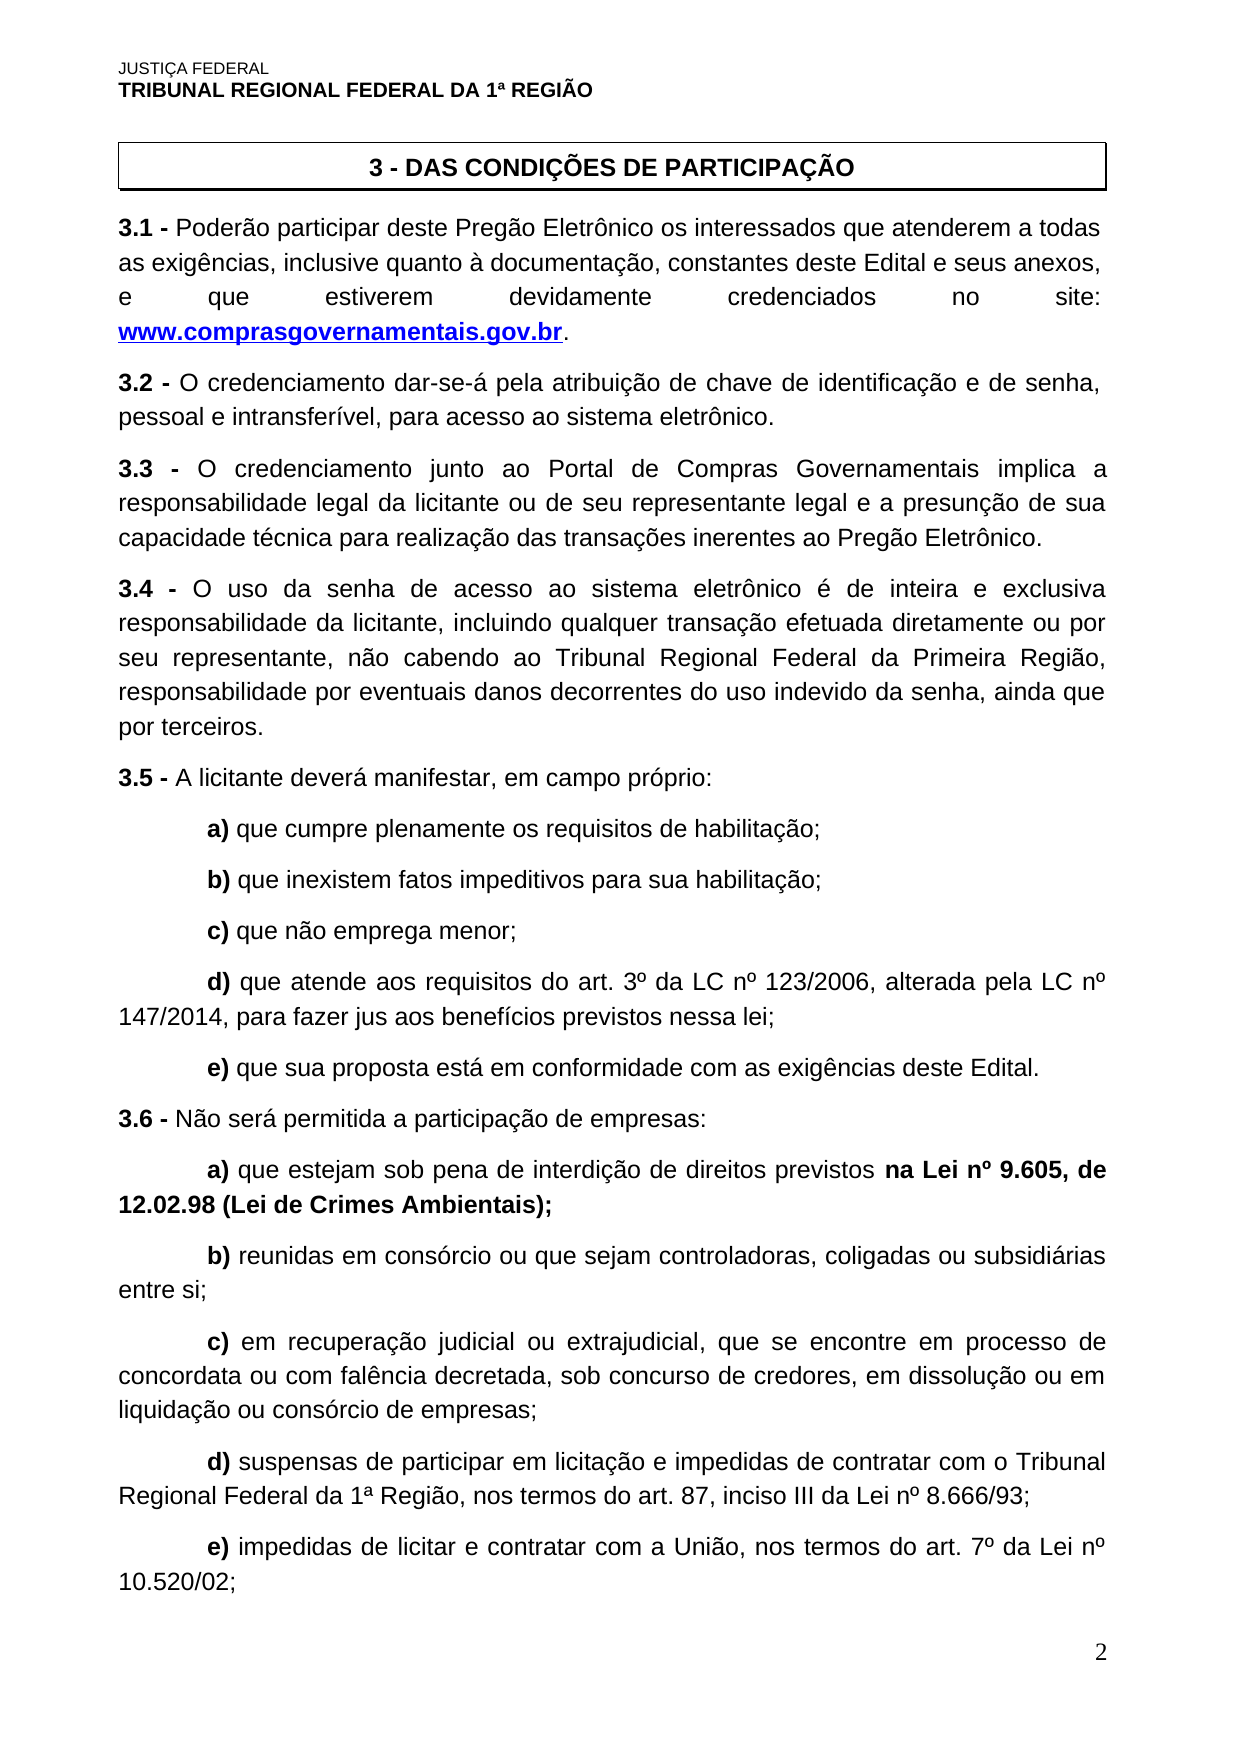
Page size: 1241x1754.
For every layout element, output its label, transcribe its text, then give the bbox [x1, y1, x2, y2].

text 3.1 - Poderão participar deste Pregão Eletrônico os interessados que atenderem a todas as exigências, inclusive quanto à documentação, constantes deste Edital e seus anexos, e que estiverem devidamente credenciados no site: www.comprasgovernamentais.gov.br. [118, 213, 1102, 346]
text b) que inexistem fatos impeditivos para sua habilitação; [118, 865, 1107, 894]
text 3.5 - A licitante deverá manifestar, em campo próprio: [118, 763, 1107, 791]
text 3.2 - O credenciamento dar-se-á pela atribuição de chave de identificação e de senha, pessoal e intransferível, para acesso ao sistema eletrônico. [118, 368, 1102, 431]
text 3.4 - O uso da senha de acesso ao sistema eletrônico é de inteira e exclusiva responsabilidade da licitante, incluindo qualquer transação efetuada diretamente ou por seu representante, não cabendo ao Tribunal Regional Federal da Primeira Região, responsabilidade por eventuais danos decorrentes do uso indevido da senha, ainda que por terceiros. [118, 574, 1107, 740]
text 3 - DAS CONDIÇÕES DE PARTICIPAÇÃO [119, 143, 1105, 188]
text e) impedidas de licitar e contratar com a União, nos termos do art. 7º da Lei nº 10.520/02; [118, 1532, 1107, 1595]
text c) que não emprega menor; [118, 916, 1107, 945]
text a) que cumpre plenamente os requisitos de habilitação; [118, 814, 1107, 843]
text 3.6 - Não será permitida a participação de empresas: [118, 1104, 1107, 1133]
text d) que atende aos requisitos do art. 3º da LC nº 123/2006, alterada pela LC nº 147/2014, para fazer jus aos benefícios previstos nessa lei; [118, 967, 1107, 1031]
text 3.3 - O credenciamento junto ao Portal de Compras Governamentais implica a responsabilidade legal da licitante ou de seu representante legal e a presunção de sua capacidade técnica para realização das transações inerentes ao Pregão Eletrônico. [118, 453, 1107, 551]
text a) que estejam sob pena de interdição de direitos previstos na Lei nº 9.605, de 12.02.98 (Lei de Crimes Ambientais); [118, 1155, 1107, 1218]
text c) em recuperação judicial ou extrajudicial, que se encontre em processo de concordata ou com falência decretada, sob concurso de credores, em dissolução ou em liquidação ou consórcio de empresas; [118, 1326, 1107, 1424]
text d) suspensas de participar em licitação e impedidas de contratar com o Tribunal Regional Federal da 1ª Região, nos termos do art. 87, inciso III da Lei nº 8.666/93; [118, 1447, 1107, 1510]
text e) que sua proposta está em conformidade com as exigências deste Edital. [118, 1053, 1107, 1082]
text b) reunidas em consórcio ou que sejam controladoras, coligadas ou subsidiárias entre si; [118, 1241, 1107, 1304]
